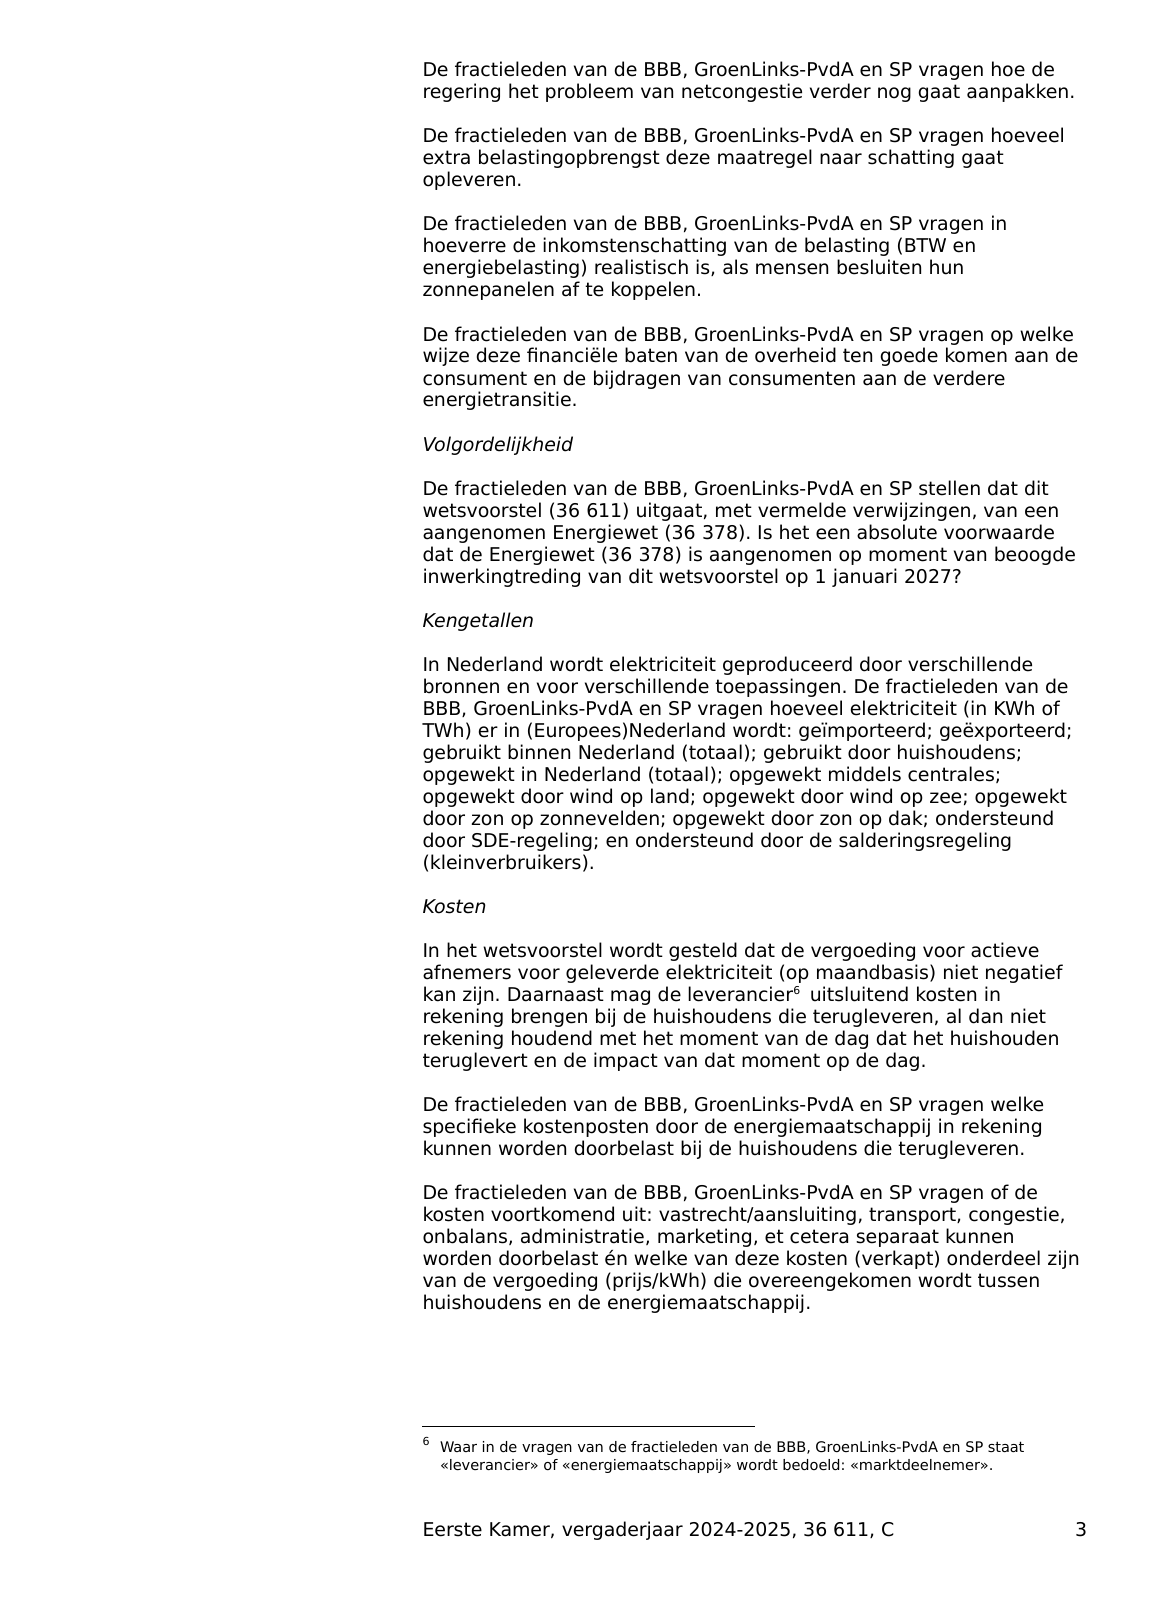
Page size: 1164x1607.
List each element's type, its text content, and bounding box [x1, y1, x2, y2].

text In Nederland wordt elektriciteit geproduceerd door verschillende bronnen en voor verschillende toepassingen. De fractieleden van de BBB, GroenLinks-PvdA en SP vragen hoeveel elektriciteit (in KWh of TWh) er in (Europees)Nederland wordt: geïmporteerd; geëxporteerd; gebruikt binnen Nederland (totaal); gebruikt door huishoudens; opgewekt in Nederland (totaal); opgewekt middels centrales; opgewekt door wind op land; opgewekt door wind op zee; opgewekt door zon op zonnevelden; opgewekt door zon op dak; ondersteund door SDE-regeling; en ondersteund door de salderingsregeling (kleinverbruikers). [422, 654, 1087, 874]
text De fractieleden van de BBB, GroenLinks-PvdA en SP vragen op welke wijze deze financiële baten van de overheid ten goede komen aan de consument en de bijdragen van consumenten aan de verdere energietransitie. [422, 323, 1087, 411]
subtitle Kengetallen [422, 610, 1087, 632]
text In het wetsvoorstel wordt gesteld dat de vergoeding voor actieve afnemers voor geleverde elektriciteit (op maandbasis) niet negatief kan zijn. Daarnaast mag de leverancier uitsluitend kosten in rekening brengen bij de huishoudens die terugleveren, al dan niet rekening houdend met het moment van de dag dat het huishouden teruglevert en de impact van dat moment op de dag. [422, 940, 1087, 1072]
text De fractieleden van de BBB, GroenLinks-PvdA en SP vragen hoe de regering het probleem van netcongestie verder nog gaat aanpakken. [422, 59, 1087, 103]
text De fractieleden van de BBB, GroenLinks-PvdA en SP vragen of de kosten voortkomend uit: vastrecht/aansluiting, transport, congestie, onbalans, administratie, marketing, et cetera separaat kunnen worden doorbelast én welke van deze kosten (verkapt) onderdeel zijn van de vergoeding (prijs/kWh) die overeengekomen wordt tussen huishoudens en de energiemaatschappij. [422, 1182, 1087, 1314]
subtitle Volgordelijkheid [422, 433, 1087, 456]
subtitle Kosten [422, 896, 1087, 918]
text Waar in de vragen van de fractieleden van de BBB, GroenLinks-PvdA en SP staat «leverancier» of «energiemaatschappij» wordt bedoeld: «marktdeelnemer». [422, 1435, 1087, 1474]
text De fractieleden van de BBB, GroenLinks-PvdA en SP vragen welke specifieke kostenposten door de energiemaatschappij in rekening kunnen worden doorbelast bij de huishoudens die terugleveren. [422, 1094, 1087, 1160]
text De fractieleden van de BBB, GroenLinks-PvdA en SP vragen in hoeverre de inkomstenschatting van de belasting (BTW en energiebelasting) realistisch is, als mensen besluiten hun zonnepanelen af te koppelen. [422, 213, 1087, 301]
text De fractieleden van de BBB, GroenLinks-PvdA en SP stellen dat dit wetsvoorstel (36 611) uitgaat, met vermelde verwijzingen, van een aangenomen Energiewet (36 378). Is het een absolute voorwaarde dat de Energiewet (36 378) is aangenomen op moment van beoogde inwerkingtreding van dit wetsvoorstel op 1 januari 2027? [422, 478, 1087, 588]
text De fractieleden van de BBB, GroenLinks-PvdA en SP vragen hoeveel extra belastingopbrengst deze maatregel naar schatting gaat opleveren. [422, 125, 1087, 191]
